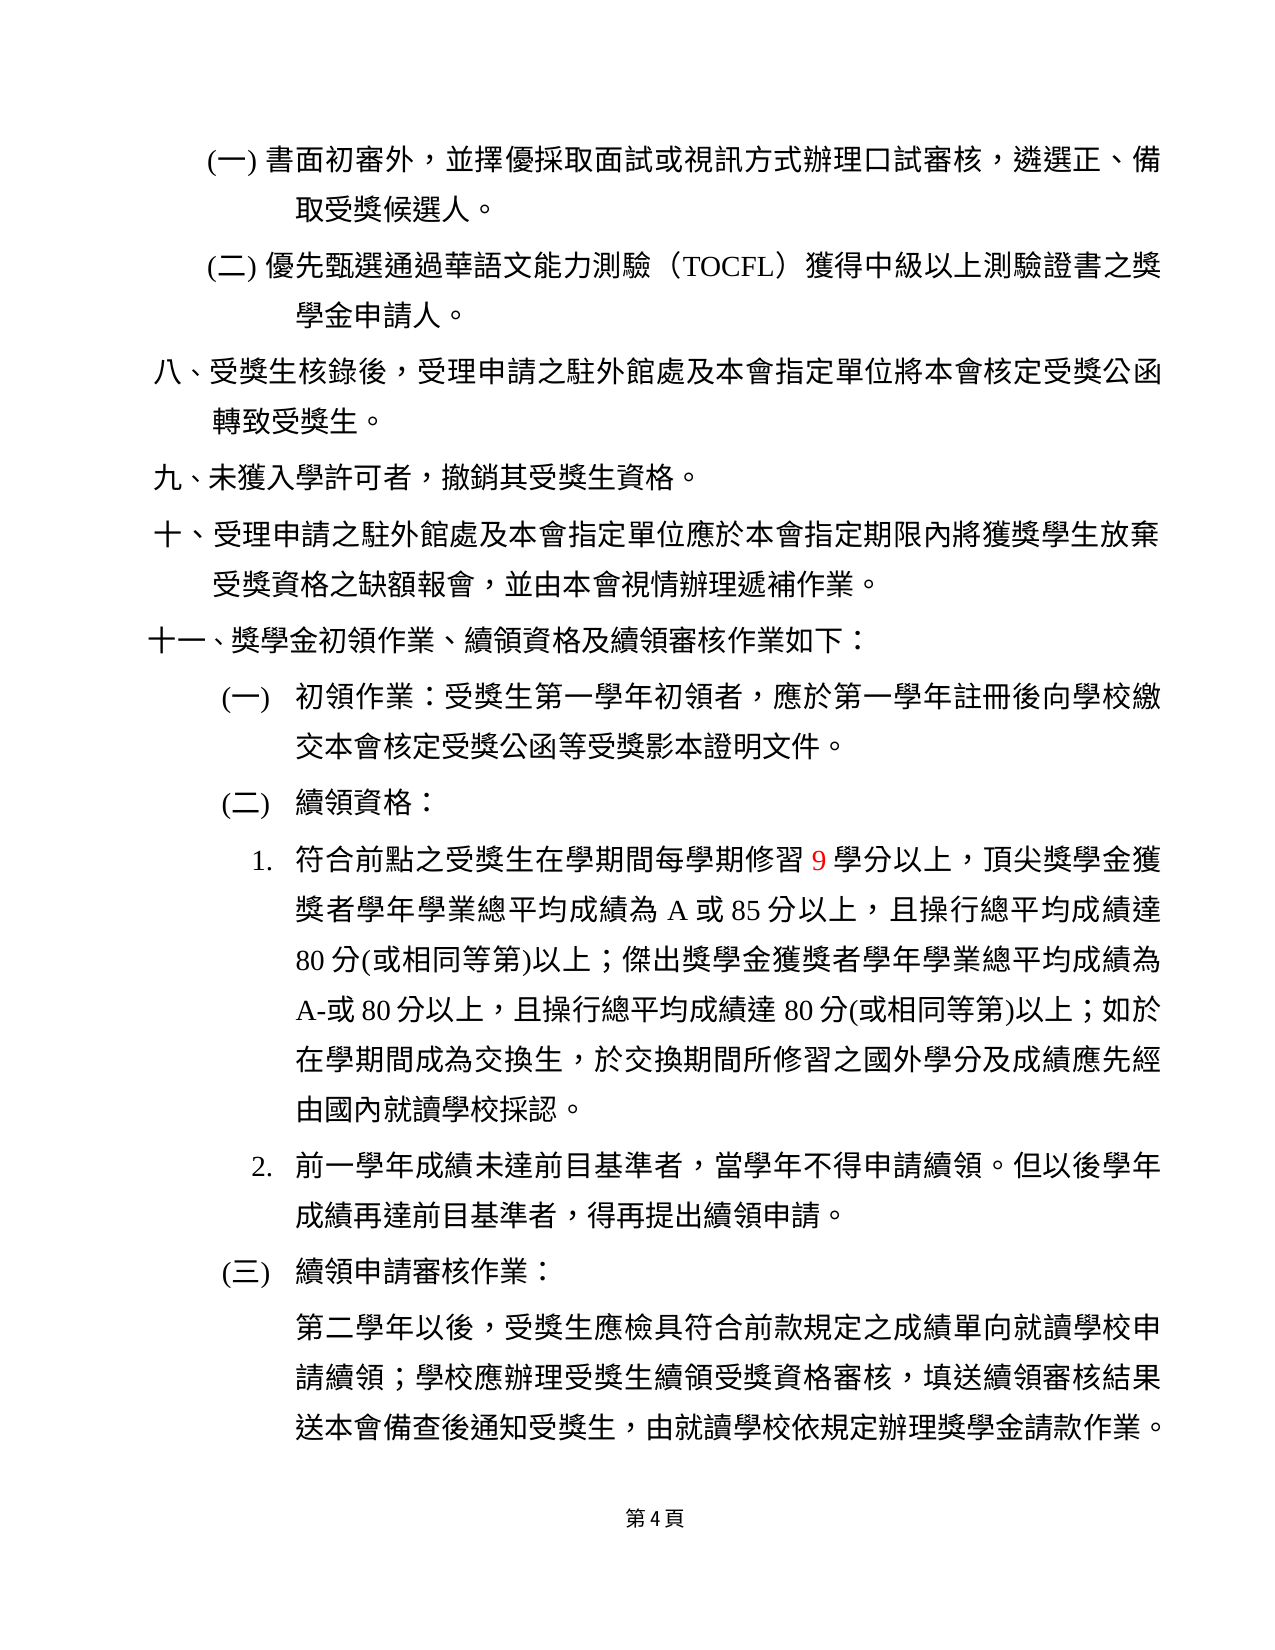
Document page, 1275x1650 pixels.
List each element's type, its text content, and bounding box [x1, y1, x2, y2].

text (三) 續領申請審核作業： [222, 1242, 1162, 1292]
text 1. 符合前點之受獎生在學期間每學期修習9學分以上，頂尖獎學金獲獎者學年學業總平均成績為A或85分以上，且操行總平均成績達80分(或相同等第)以上；傑出獎學金獲獎者學年學業總平均成績為A-或80分以上，且操行總平均成績達80分(或相同等第)以上；如於在學期間成為交換生，於交換期間所修習之國外學分及成績應先經由國內就讀學校採認。 [251, 830, 1162, 1130]
text (二) 優先甄選通過華語文能力測驗（TOCFL）獲得中級以上測驗證書之獎學金申請人。 [207, 236, 1162, 336]
text 2. 前一學年成績未達前目基準者，當學年不得申請續領。但以後學年成績再達前目基準者，得再提出續領申請。 [251, 1136, 1162, 1236]
text 十一、獎學金初領作業、續領資格及續領審核作業如下： [148, 611, 1162, 661]
text 八、受獎生核錄後，受理申請之駐外館處及本會指定單位將本會核定受獎公函轉致受獎生。 [154, 342, 1162, 442]
text 十、受理申請之駐外館處及本會指定單位應於本會指定期限內將獲獎學生放棄受獎資格之缺額報會，並由本會視情辦理遞補作業。 [154, 505, 1162, 605]
text 第二學年以後，受獎生應檢具符合前款規定之成績單向就讀學校申請續領；學校應辦理受獎生續領受獎資格審核，填送續領審核結果送本會備查後通知受獎生，由就讀學校依規定辦理獎學金請款作業。 [295, 1299, 1162, 1449]
text (一) 初領作業：受獎生第一學年初領者，應於第一學年註冊後向學校繳交本會核定受獎公函等受獎影本證明文件。 [221, 667, 1162, 767]
text (一) 書面初審外，並擇優採取面試或視訊方式辦理口試審核，遴選正、備取受獎候選人。 [207, 130, 1162, 230]
text (二) 續領資格： [221, 774, 1162, 824]
text 九、未獲入學許可者，撤銷其受獎生資格。 [154, 449, 1162, 499]
